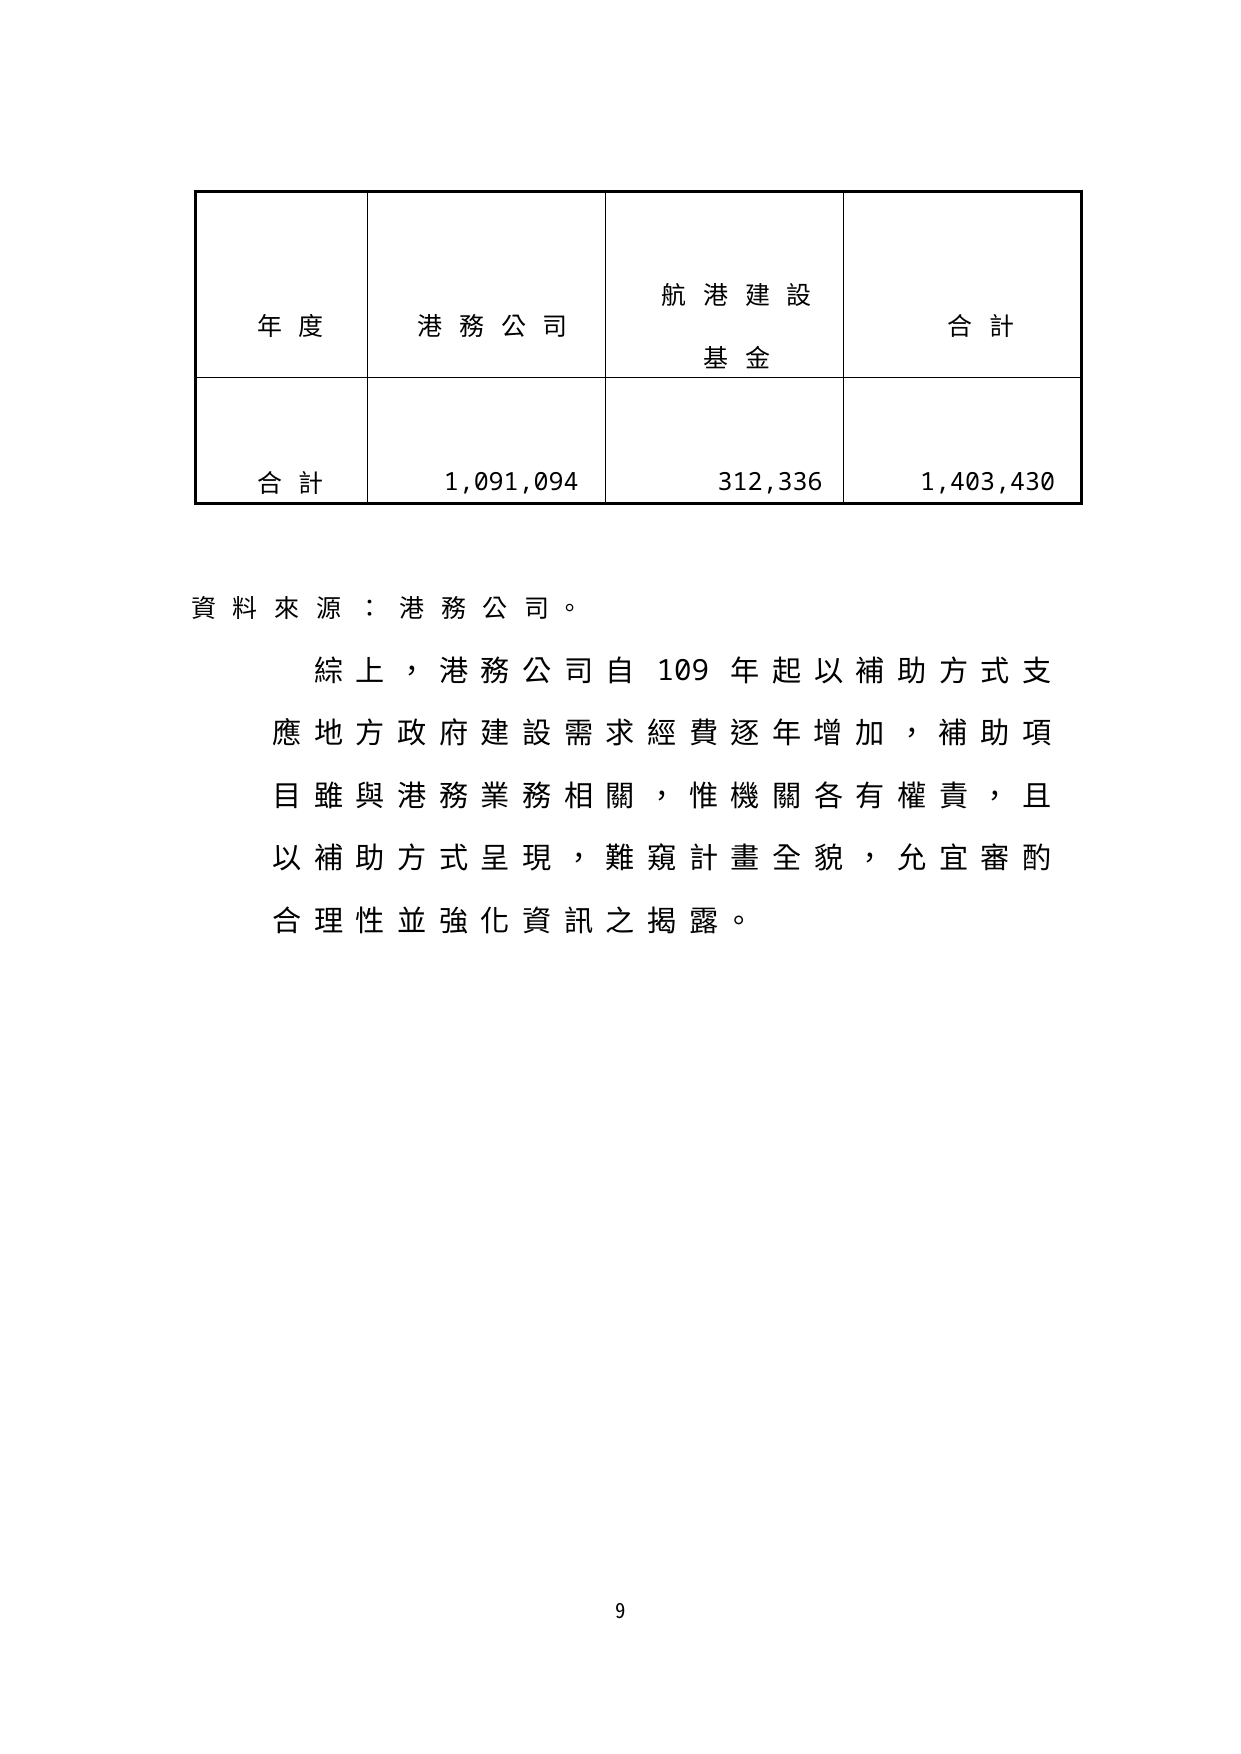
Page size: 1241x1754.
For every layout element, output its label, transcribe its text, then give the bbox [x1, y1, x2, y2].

table_header 年度 [197, 193, 367, 377]
text 資料來源：港務公司。 [183, 564, 1058, 627]
table_cell 1,091,094 [368, 378, 605, 502]
table_cell 合計 [197, 378, 367, 502]
table_header 港務公司 [368, 193, 605, 377]
table_cell 1,403,430 [844, 378, 1080, 502]
table_header 航港建設基金 [606, 193, 843, 377]
text 綜上，港務公司自109年起以補助方式支應地方政府建設需求經費逐年增加，補助項目雖與港務業務相關，惟機關各有權責，且以補助方式呈現，難窺計畫全貌，允宜審酌合理性並強化資訊之揭露。 [242, 627, 1058, 939]
table_header 合計 [844, 193, 1080, 377]
table_cell 312,336 [606, 378, 843, 502]
